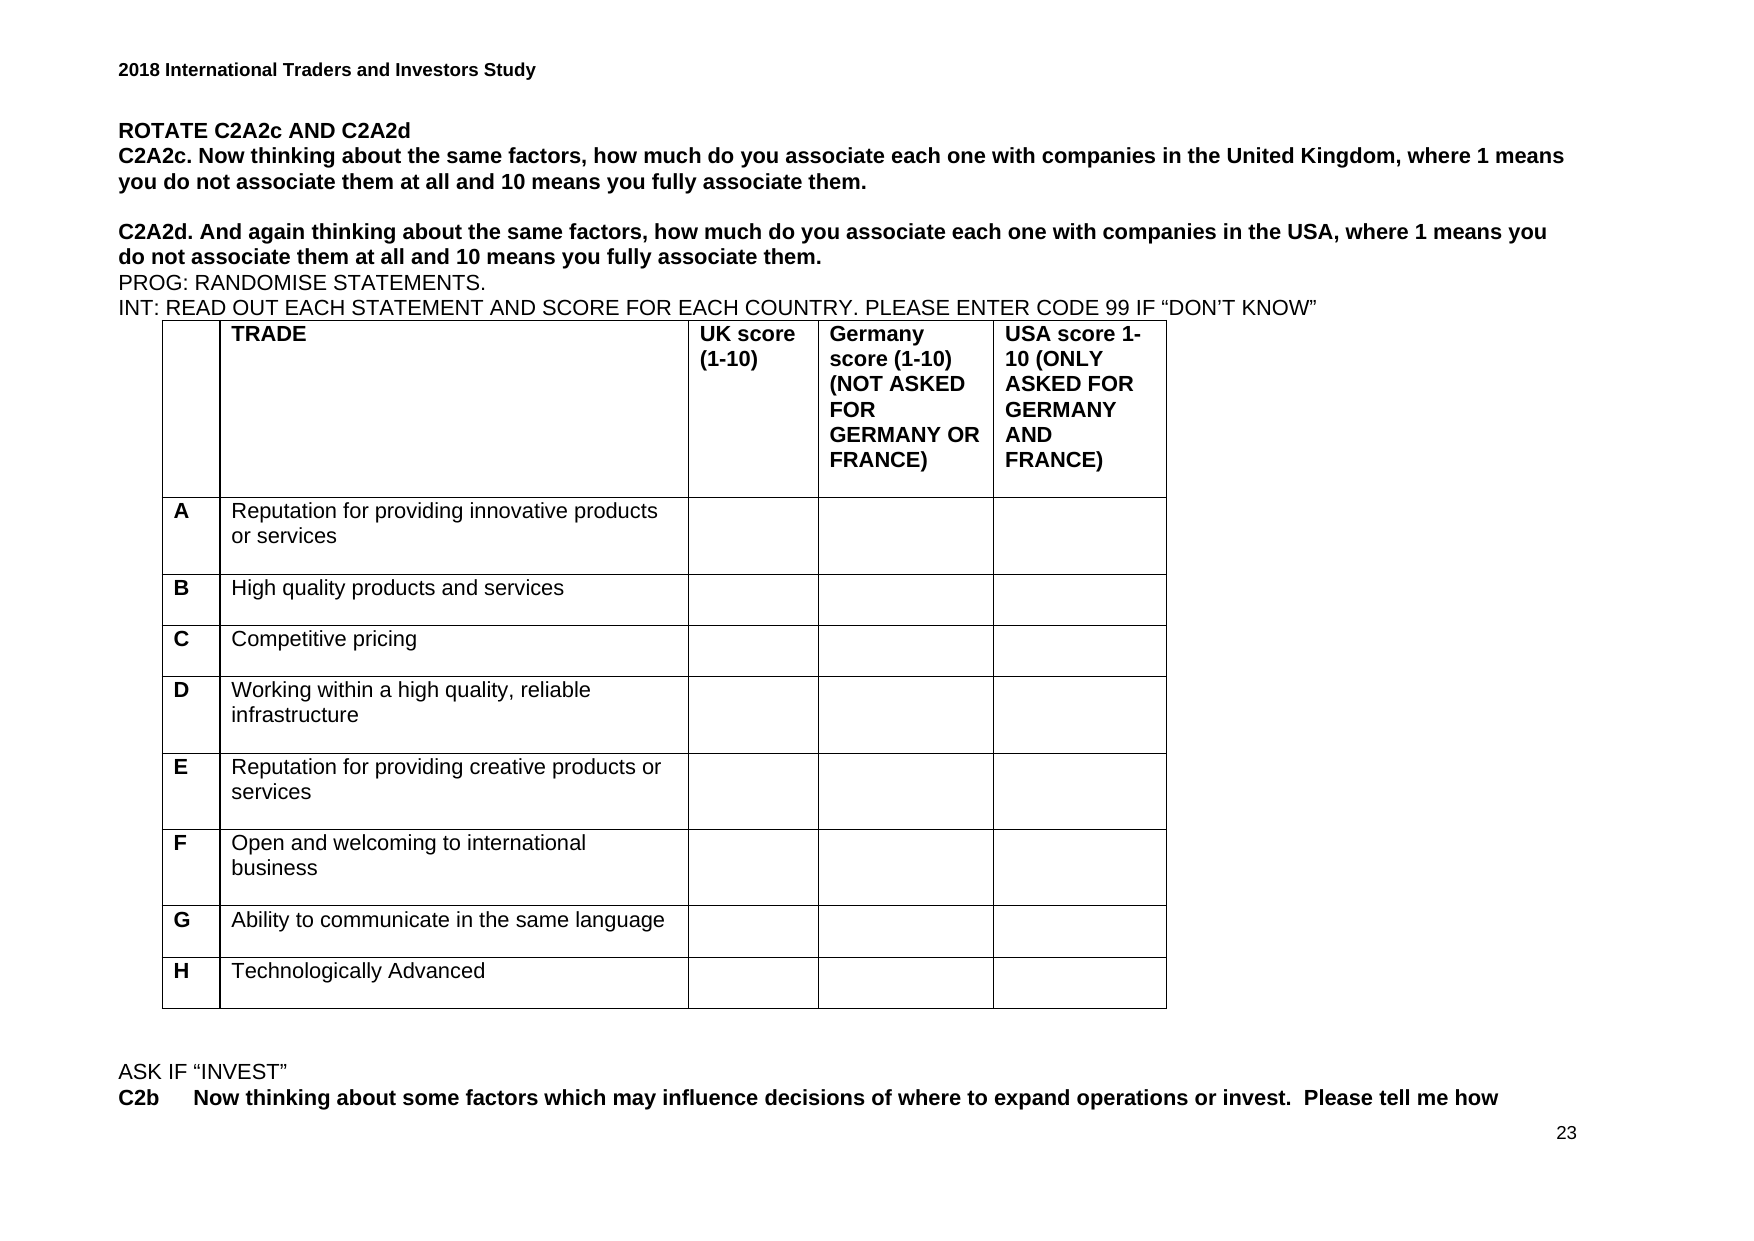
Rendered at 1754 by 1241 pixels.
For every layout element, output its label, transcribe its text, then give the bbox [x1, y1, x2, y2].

table_cell D [163, 677, 219, 752]
table_cell [689, 677, 818, 752]
table_header Germany score (1-10) (NOT ASKED FOR GERMANY OR FRANCE) [819, 321, 993, 497]
table_cell E [163, 754, 219, 829]
table_cell High quality products and services [221, 575, 688, 625]
table_cell [994, 906, 1166, 957]
table_cell Working within a high quality, reliable infrastructure [221, 677, 688, 752]
text PROG: RANDOMISE STATEMENTS. [118, 269, 1577, 294]
text ASK IF “INVEST” [118, 1059, 1577, 1084]
table_cell [819, 575, 993, 625]
table_header USA score 1-10 (ONLY ASKED FOR GERMANY AND FRANCE) [994, 321, 1166, 497]
text ROTATE C2A2c AND C2A2d [118, 118, 1577, 143]
table_cell [994, 958, 1166, 1008]
table_cell [994, 677, 1166, 752]
table_cell [689, 754, 818, 829]
table_header TRADE [221, 321, 688, 497]
text INT: READ OUT EACH STATEMENT AND SCORE FOR EACH COUNTRY. PLEASE ENTER CODE 99 IF “DON’T KNOW” [118, 294, 1577, 320]
table_cell [819, 906, 993, 957]
table_cell Competitive pricing [221, 626, 688, 676]
table_cell F [163, 830, 219, 905]
table_cell C [163, 626, 219, 676]
table_cell [994, 830, 1166, 905]
table_cell [819, 626, 993, 676]
table_cell B [163, 575, 219, 625]
table_cell Open and welcoming to international business [221, 830, 688, 905]
table_cell Ability to communicate in the same language [221, 906, 688, 957]
text C2A2d. And again thinking about the same factors, how much do you associate each one with companies in the USA, where 1 means you do not associate them at all and 10 means you fully associate them. [118, 219, 1577, 269]
table_cell H [163, 958, 219, 1008]
table_cell [994, 626, 1166, 676]
table_header [163, 321, 219, 497]
table_cell [819, 958, 993, 1008]
text C2b Now thinking about some factors which may influence decisions of where to expand operations or invest. Please tell me how [118, 1084, 1577, 1109]
table_cell Reputation for providing creative products or services [221, 754, 688, 829]
table_cell [994, 498, 1166, 573]
table_cell [819, 830, 993, 905]
table_cell [689, 626, 818, 676]
text C2A2c. Now thinking about the same factors, how much do you associate each one with companies in the United Kingdom, where 1 means you do not associate them at all and 10 means you fully associate them. [118, 143, 1577, 194]
table_cell [819, 498, 993, 573]
table_cell [994, 754, 1166, 829]
table_cell [819, 677, 993, 752]
table_cell [689, 830, 818, 905]
table_cell Technologically Advanced [221, 958, 688, 1008]
table_cell G [163, 906, 219, 957]
table_cell [994, 575, 1166, 625]
table_cell [819, 754, 993, 829]
table_cell [689, 906, 818, 957]
table_cell [689, 575, 818, 625]
table_cell Reputation for providing innovative products or services [221, 498, 688, 573]
table_header UK score (1-10) [689, 321, 818, 497]
table_cell [689, 498, 818, 573]
table_cell [689, 958, 818, 1008]
table_cell A [163, 498, 219, 573]
